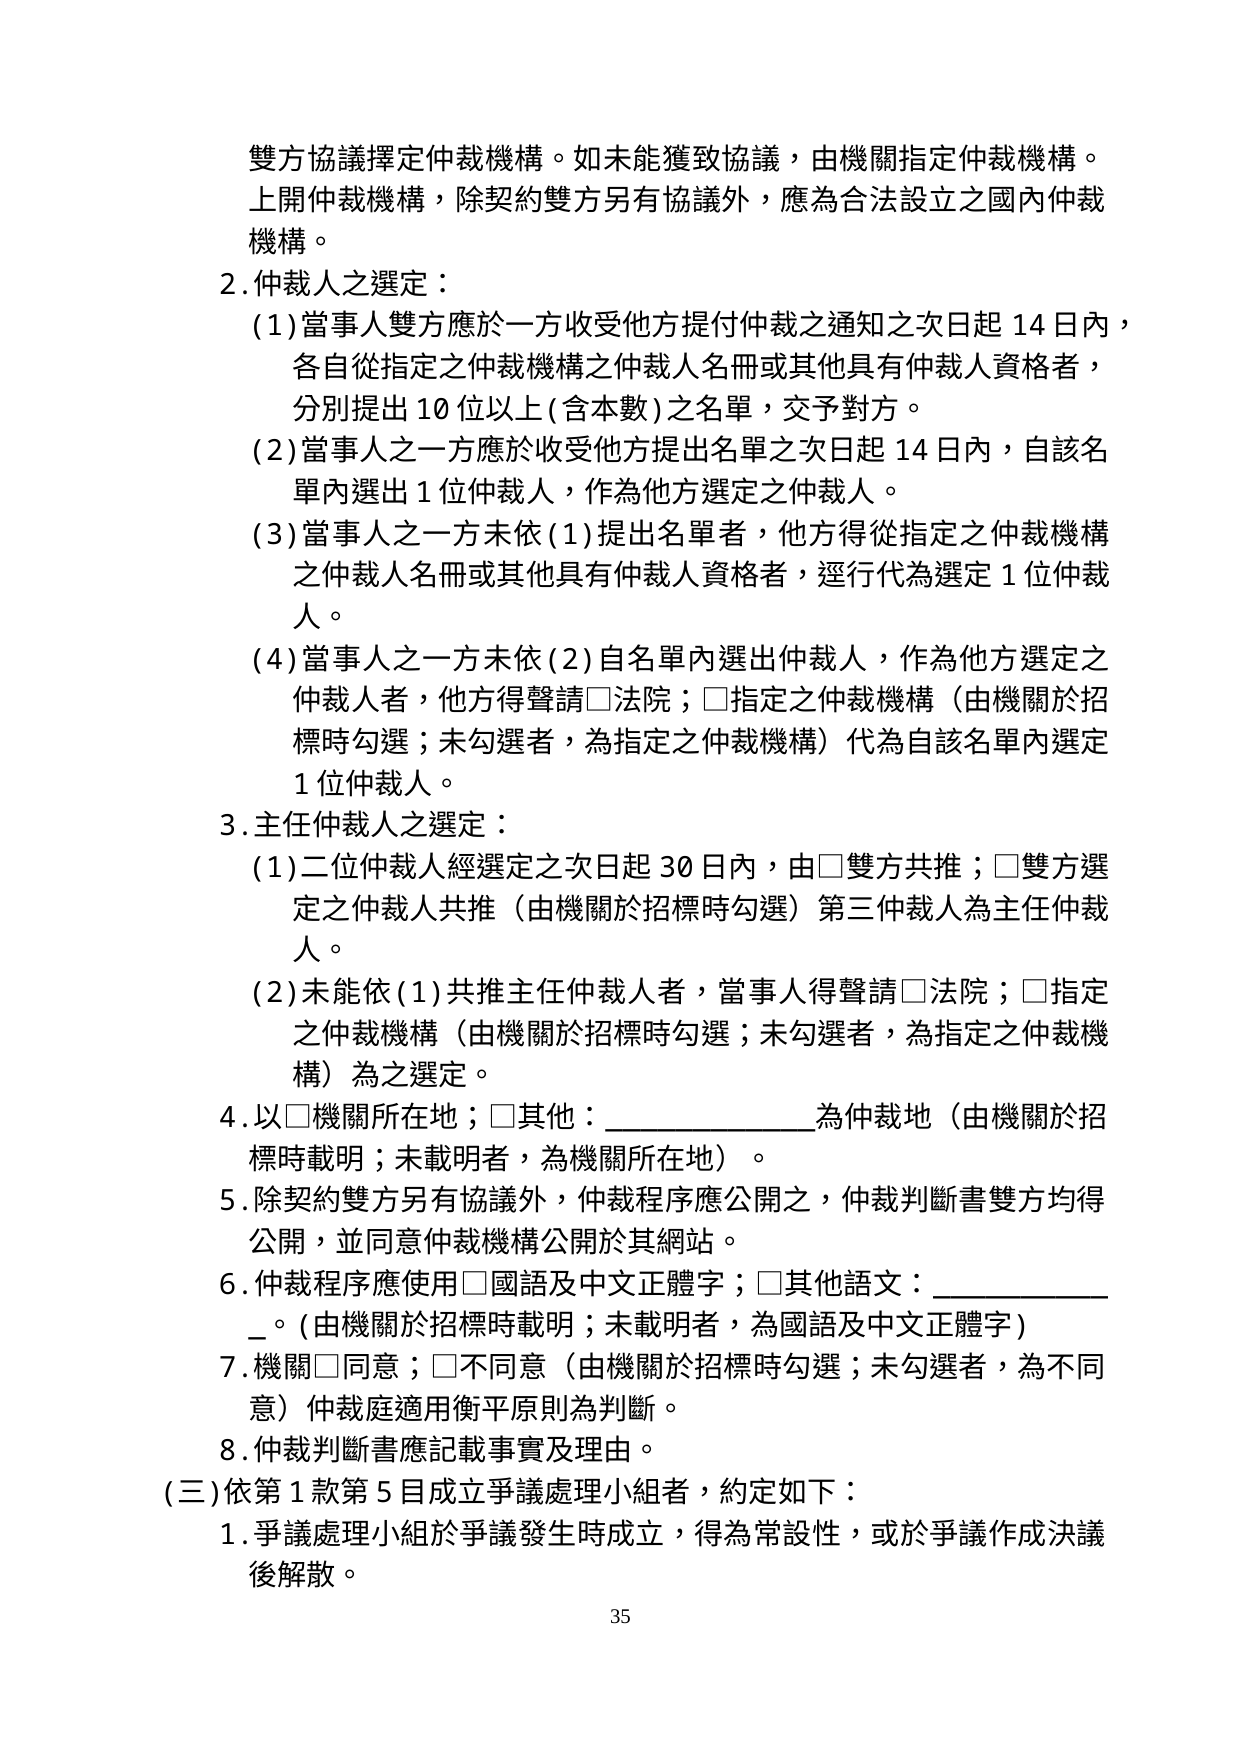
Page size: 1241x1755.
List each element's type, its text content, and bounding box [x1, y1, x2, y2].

text 雙方協議擇定仲裁機構。如未能獲致協議，由機關指定仲裁機構。上開仲裁機構，除契約雙方另有協議外，應為合法設立之國內仲裁機構。 [218, 136, 1108, 261]
text 5.除契約雙方另有協議外，仲裁程序應公開之，仲裁判斷書雙方均得公開，並同意仲裁機構公開於其網站。 [218, 1177, 1108, 1261]
text 2.仲裁人之選定： [218, 261, 1108, 302]
text (1)二位仲裁人經選定之次日起30日內，由□雙方共推；□雙方選定之仲裁人共推（由機關於招標時勾選）第三仲裁人為主任仲裁人。 [248, 844, 1110, 969]
text 3.主任仲裁人之選定： [218, 802, 1108, 844]
text (1)當事人雙方應於一方收受他方提付仲裁之通知之次日起14日內，各自從指定之仲裁機構之仲裁人名冊或其他具有仲裁人資格者，分別提出10位以上(含本數)之名單，交予對方。 [248, 302, 1110, 427]
text (三)依第1款第5目成立爭議處理小組者，約定如下： [159, 1469, 1110, 1511]
text 1.爭議處理小組於爭議發生時成立，得為常設性，或於爭議作成決議後解散。 [218, 1511, 1108, 1594]
text (2)未能依(1)共推主任仲裁人者，當事人得聲請□法院；□指定之仲裁機構（由機關於招標時勾選；未勾選者，為指定之仲裁機構）為之選定。 [248, 969, 1110, 1094]
text (4)當事人之一方未依(2)自名單內選出仲裁人，作為他方選定之仲裁人者，他方得聲請□法院；□指定之仲裁機構（由機關於招標時勾選；未勾選者，為指定之仲裁機構）代為自該名單內選定1位仲裁人。 [248, 636, 1110, 802]
text (2)當事人之一方應於收受他方提出名單之次日起14日內，自該名單內選出1位仲裁人，作為他方選定之仲裁人。 [248, 427, 1110, 511]
text 7.機關□同意；□不同意（由機關於招標時勾選；未勾選者，為不同意）仲裁庭適用衡平原則為判斷。 [218, 1344, 1108, 1427]
text (3)當事人之一方未依(1)提出名單者，他方得從指定之仲裁機構之仲裁人名冊或其他具有仲裁人資格者，逕行代為選定1位仲裁人。 [248, 511, 1110, 636]
text 8.仲裁判斷書應記載事實及理由。 [218, 1427, 1108, 1469]
text 4.以□機關所在地；□其他：____________為仲裁地（由機關於招標時載明；未載明者，為機關所在地）。 [218, 1094, 1108, 1177]
text 6.仲裁程序應使用□國語及中文正體字；□其他語文：___________。(由機關於招標時載明；未載明者，為國語及中文正體字) [218, 1261, 1108, 1344]
